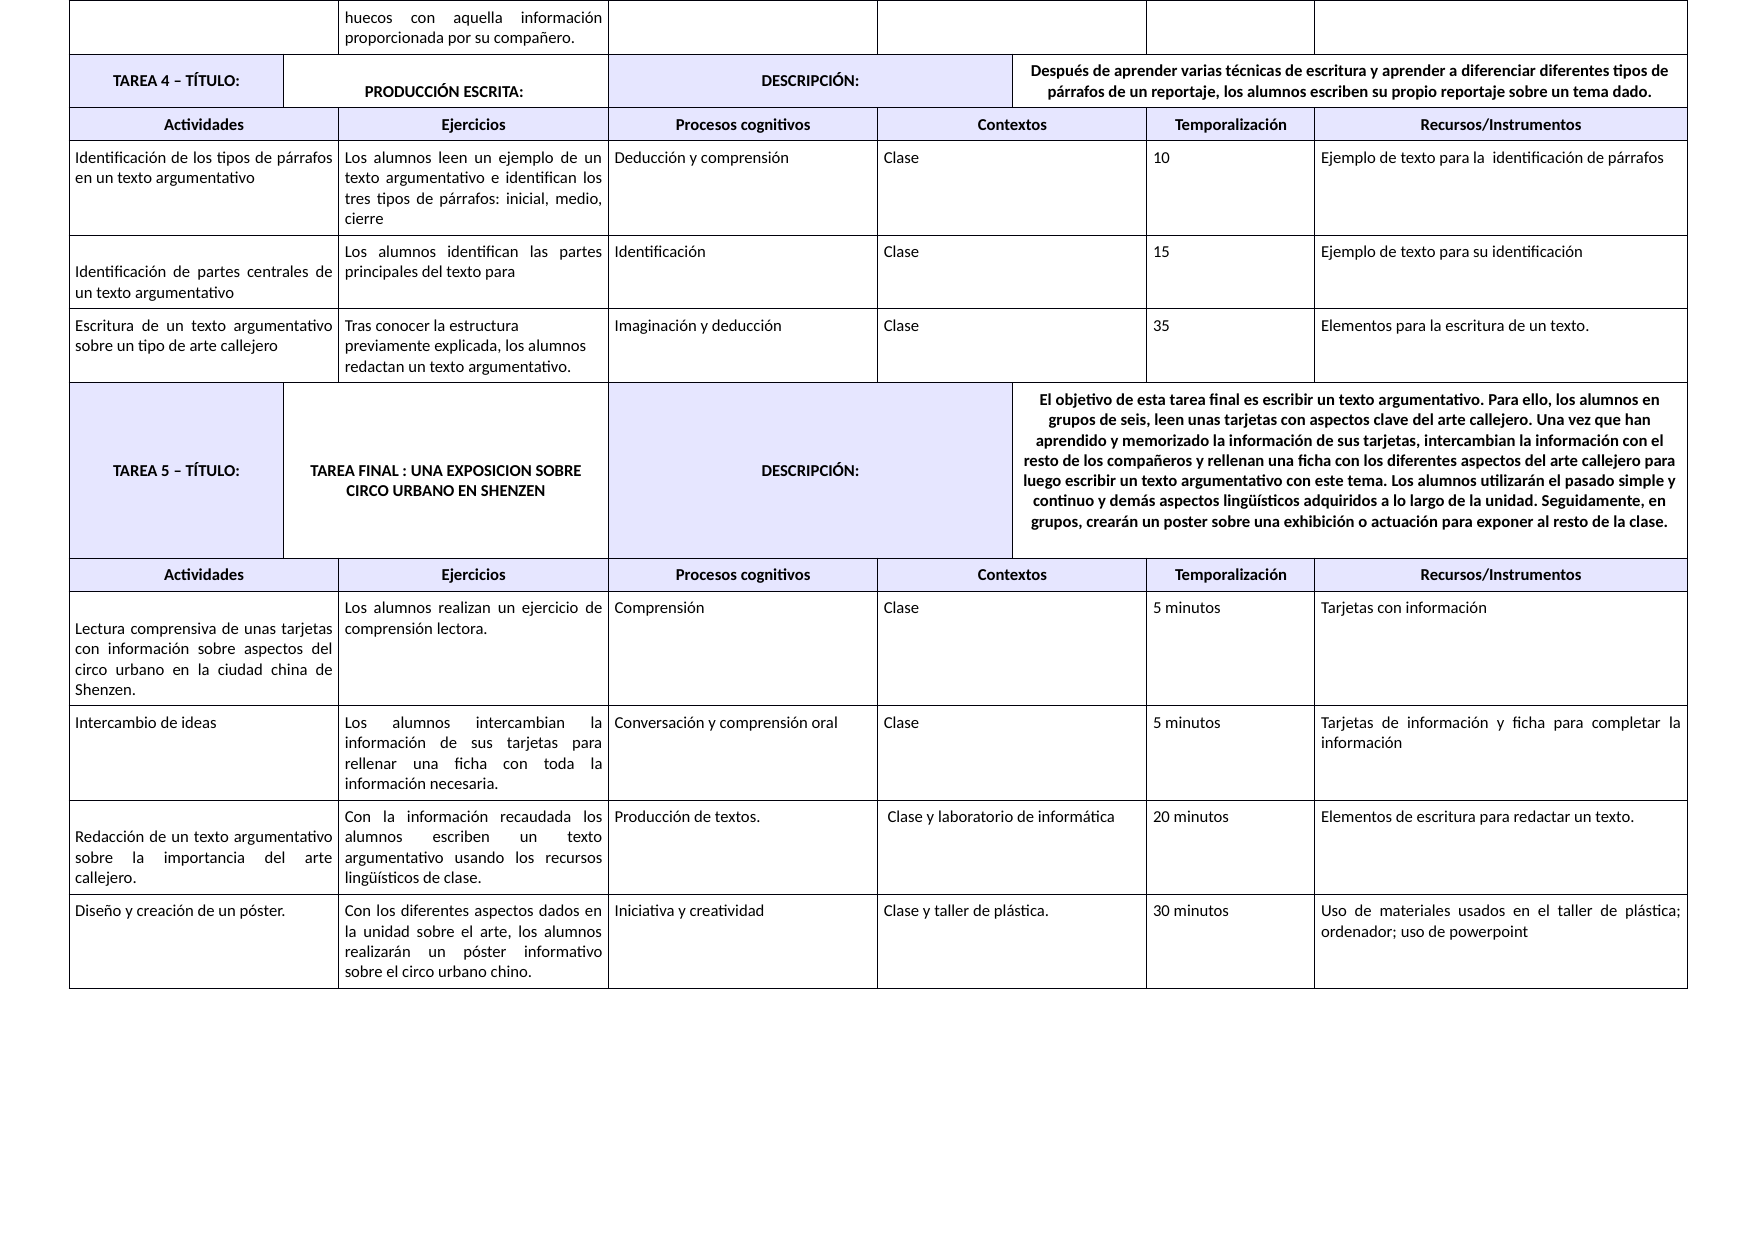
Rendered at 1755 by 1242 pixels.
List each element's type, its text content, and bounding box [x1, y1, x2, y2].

table_cell Temporalización [1147, 108, 1314, 140]
table_cell Contextos [878, 559, 1146, 591]
table_cell Identificación de partes centrales de un texto argumentativo [70, 236, 338, 308]
table_cell Procesos cognitivos [609, 559, 877, 591]
table_cell Identificación de los tipos de párrafos en un texto argumentativo [70, 141, 338, 234]
table_cell Actividades [70, 108, 338, 140]
table_cell Con los diferentes aspectos dados en la unidad sobre el arte, los alumnos realizarán un póster informativo sobre el circo urbano chino. [339, 895, 608, 988]
table_cell 30 minutos [1147, 895, 1314, 988]
table_cell 5 minutos [1147, 706, 1314, 799]
table_cell Deducción y comprensión [609, 141, 877, 234]
table_cell PRODUCCIÓN ESCRITA: [284, 55, 608, 107]
table_cell TAREA 5 – TÍTULO: [70, 383, 283, 558]
table_cell Redacción de un texto argumentativo sobre la importancia del arte callejero. [70, 801, 338, 894]
table_cell Clase y taller de plástica. [878, 895, 1146, 988]
table_cell Tarjetas con información [1315, 592, 1687, 705]
table_cell Actividades [70, 559, 338, 591]
table_cell Identificación [609, 236, 877, 308]
table_cell [1315, 1, 1687, 53]
table_cell 15 [1147, 236, 1314, 308]
table_cell Clase [878, 309, 1146, 382]
table_cell 20 minutos [1147, 801, 1314, 894]
table_cell Recursos/Instrumentos [1315, 559, 1687, 591]
table_cell Conversación y comprensión oral [609, 706, 877, 799]
table_cell Con la información recaudada los alumnos escriben un texto argumentativo usando los recursos lingüísticos de clase. [339, 801, 608, 894]
table_cell [878, 1, 1146, 53]
table_cell 5 minutos [1147, 592, 1314, 705]
table_cell El objetivo de esta tarea final es escribir un texto argumentativo. Para ello, los alumnos en grupos de seis, leen unas tarjetas con aspectos clave del arte callejero. Una vez que han aprendido y memorizado la información de sus tarjetas, intercambian la información con el resto de los compañeros y rellenan una ficha con los diferentes aspectos del arte callejero para luego escribir un texto argumentativo con este tema. Los alumnos utilizarán el pasado simple y continuo y demás aspectos lingüísticos adquiridos a lo largo de la unidad. Seguidamente, en grupos, crearán un poster sobre una exhibición o actuación para exponer al resto de la clase. [1013, 383, 1687, 558]
table_cell Ejemplo de texto para su identificación [1315, 236, 1687, 308]
table_cell Clase y laboratorio de informática [878, 801, 1146, 894]
table_cell Intercambio de ideas [70, 706, 338, 799]
table_cell Clase [878, 141, 1146, 234]
table_cell Imaginación y deducción [609, 309, 877, 382]
table_cell Ejercicios [339, 108, 608, 140]
table_cell [70, 1, 338, 53]
table_cell Uso de materiales usados en el taller de plástica; ordenador; uso de powerpoint [1315, 895, 1687, 988]
table_cell Escritura de un texto argumentativo sobre un tipo de arte callejero [70, 309, 338, 382]
table_cell [609, 1, 877, 53]
table_cell Después de aprender varias técnicas de escritura y aprender a diferenciar diferentes tipos de párrafos de un reportaje, los alumnos escriben su propio reportaje sobre un tema dado. [1013, 55, 1687, 107]
table_cell Elementos de escritura para redactar un texto. [1315, 801, 1687, 894]
table_cell DESCRIPCIÓN: [609, 383, 1012, 558]
table_cell Procesos cognitivos [609, 108, 877, 140]
table_cell Contextos [878, 108, 1146, 140]
table_cell Lectura comprensiva de unas tarjetas con información sobre aspectos del circo urbano en la ciudad china de Shenzen. [70, 592, 338, 705]
table_cell [1147, 1, 1314, 53]
table_cell Ejemplo de texto para la identificación de párrafos [1315, 141, 1687, 234]
table_cell Recursos/Instrumentos [1315, 108, 1687, 140]
table_cell DESCRIPCIÓN: [609, 55, 1012, 107]
table_cell Producción de textos. [609, 801, 877, 894]
table_cell Comprensión [609, 592, 877, 705]
table_cell Tarjetas de información y ficha para completar la información [1315, 706, 1687, 799]
table_cell Los alumnos intercambian la información de sus tarjetas para rellenar una ficha con toda la información necesaria. [339, 706, 608, 799]
table_cell Temporalización [1147, 559, 1314, 591]
table_cell Tras conocer la estructura previamente explicada, los alumnos redactan un texto argumentativo. [339, 309, 608, 382]
table_cell huecos con aquella información proporcionada por su compañero. [339, 1, 608, 53]
table_cell TAREA 4 – TÍTULO: [70, 55, 283, 107]
table_cell Iniciativa y creatividad [609, 895, 877, 988]
table_cell Clase [878, 706, 1146, 799]
table_cell Diseño y creación de un póster. [70, 895, 338, 988]
table_cell TAREA FINAL : UNA EXPOSICION SOBRE CIRCO URBANO EN SHENZEN [284, 383, 608, 558]
table_cell 35 [1147, 309, 1314, 382]
table_cell 10 [1147, 141, 1314, 234]
table_cell Los alumnos realizan un ejercicio de comprensión lectora. [339, 592, 608, 705]
table_cell Clase [878, 592, 1146, 705]
table_cell Los alumnos identifican las partes principales del texto para [339, 236, 608, 308]
table_cell Ejercicios [339, 559, 608, 591]
table_cell Elementos para la escritura de un texto. [1315, 309, 1687, 382]
table_cell Los alumnos leen un ejemplo de un texto argumentativo e identifican los tres tipos de párrafos: inicial, medio, cierre [339, 141, 608, 234]
table_cell Clase [878, 236, 1146, 308]
